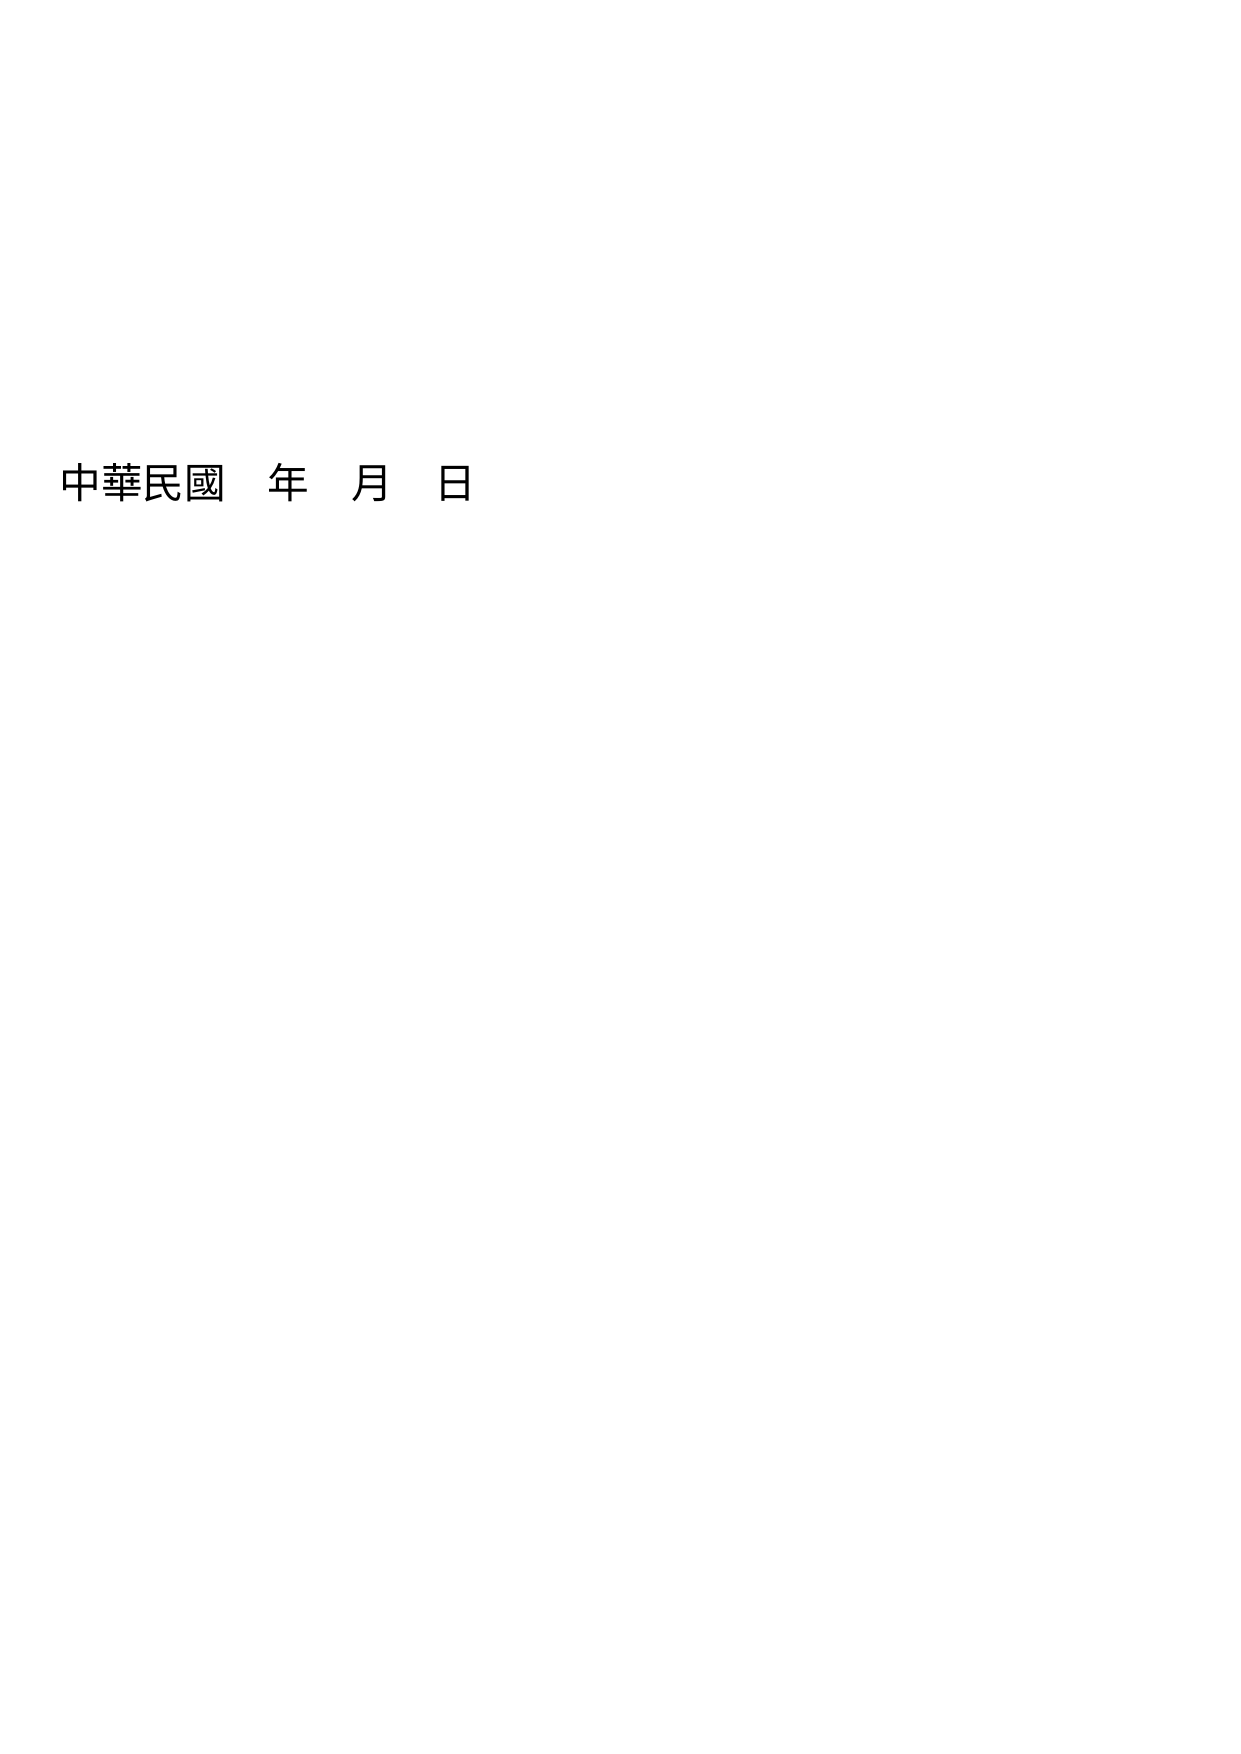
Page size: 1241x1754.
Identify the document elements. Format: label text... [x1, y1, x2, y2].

text 中華民國 年 月 日 [59, 439, 1205, 501]
